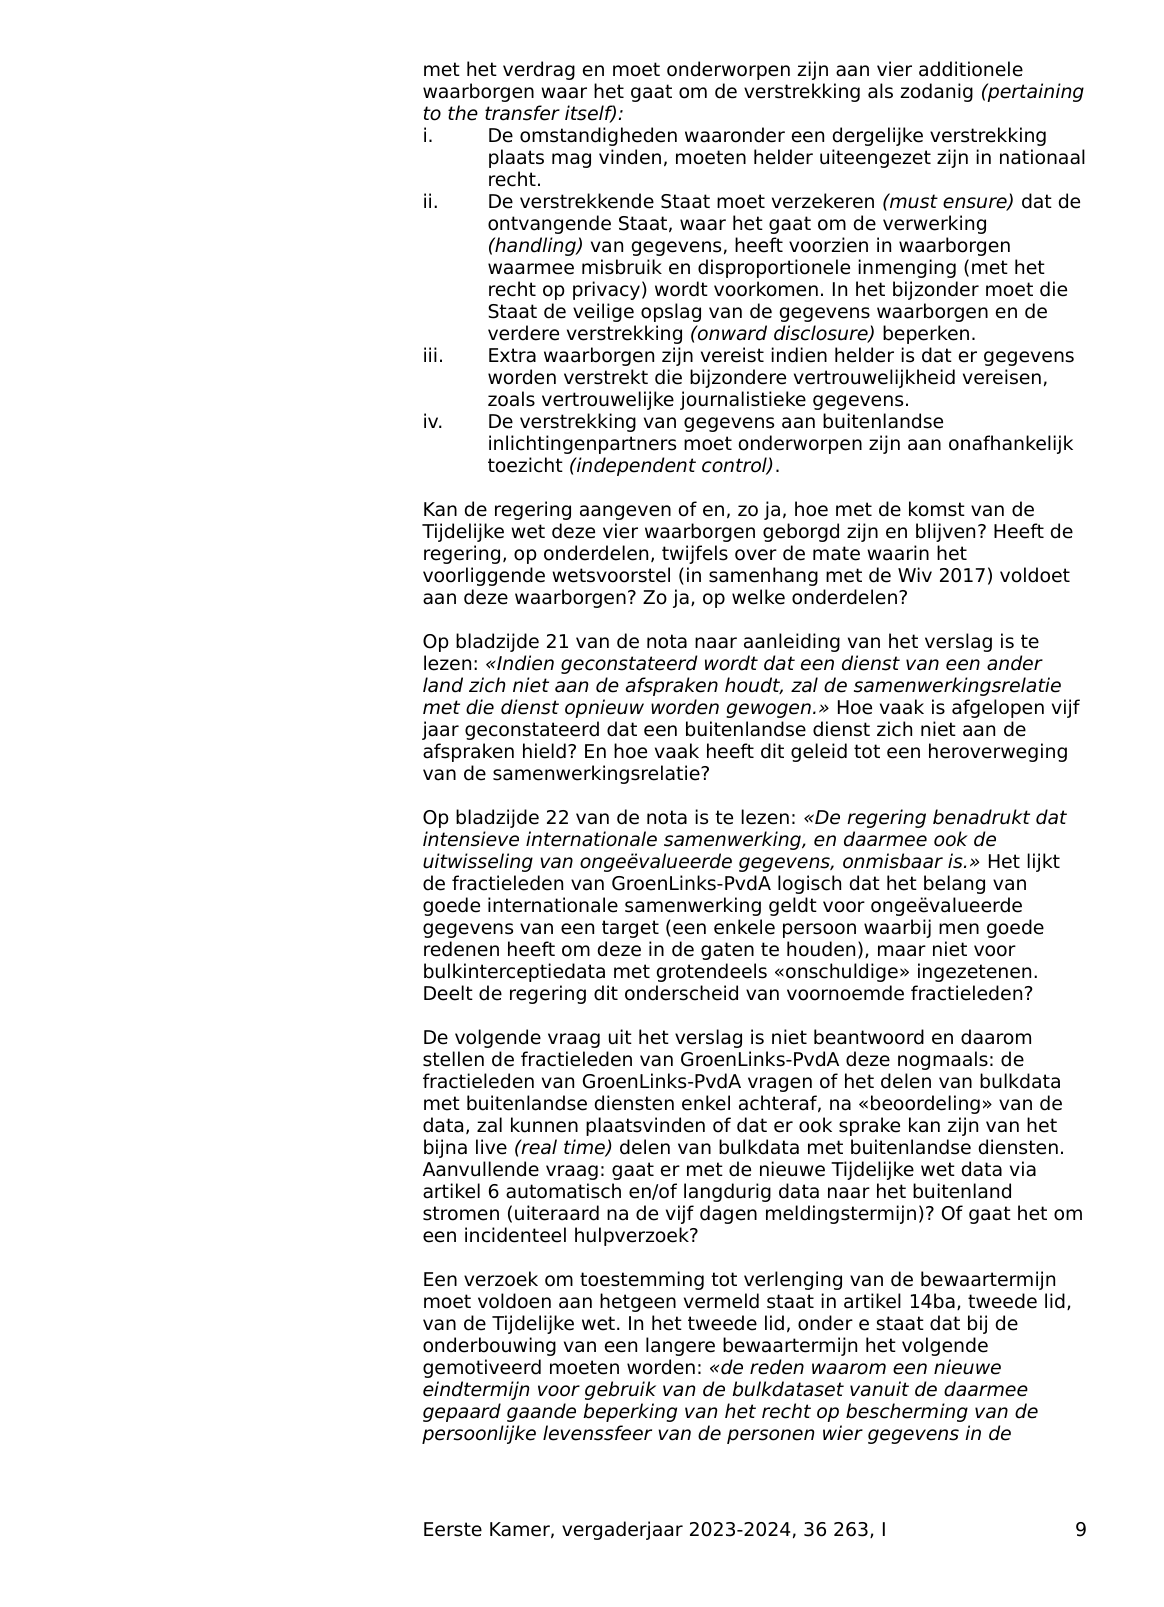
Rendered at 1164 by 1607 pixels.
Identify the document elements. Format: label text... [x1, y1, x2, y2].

text ii. De verstrekkende Staat moet verzekeren (must ensure) dat de ontvangende Staat, waar het gaat om de verwerking (handling) van gegevens, heeft voorzien in waarborgen waarmee misbruik en disproportionele inmenging (met het recht op privacy) wordt voorkomen. In het bijzonder moet die Staat de veilige opslag van de gegevens waarborgen en de verdere verstrekking (onward disclosure) beperken. [422, 191, 1087, 345]
text Aanvullende vraag: gaat er met de nieuwe Tijdelijke wet data via artikel 6 automatisch en/of langdurig data naar het buitenland stromen (uiteraard na de vijf dagen meldingstermijn)? Of gaat het om een incidenteel hulpverzoek? [422, 1159, 1087, 1247]
text Een verzoek om toestemming tot verlenging van de bewaartermijn moet voldoen aan hetgeen vermeld staat in artikel 14ba, tweede lid, van de Tijdelijke wet. In het tweede lid, onder e staat dat bij de onderbouwing van een langere bewaartermijn het volgende gemotiveerd moeten worden: «de reden waarom een nieuwe eindtermijn voor gebruik van de bulkdataset vanuit de daarmee gepaard gaande beperking van het recht op bescherming van de persoonlijke levenssfeer van de personen wier gegevens in de [422, 1269, 1087, 1445]
text met het verdrag en moet onderworpen zijn aan vier additionele waarborgen waar het gaat om de verstrekking als zodanig (pertaining to the transfer itself): [422, 59, 1087, 125]
text De volgende vraag uit het verslag is niet beantwoord en daarom stellen de fractieleden van GroenLinks-PvdA deze nogmaals: de fractieleden van GroenLinks-PvdA vragen of het delen van bulkdata met buitenlandse diensten enkel achteraf, na «beoordeling» van de data, zal kunnen plaatsvinden of dat er ook sprake kan zijn van het bijna live (real time) delen van bulkdata met buitenlandse diensten. [422, 1027, 1087, 1159]
text Op bladzijde 21 van de nota naar aanleiding van het verslag is te lezen: «Indien geconstateerd wordt dat een dienst van een ander land zich niet aan de afspraken houdt, zal de samenwerkingsrelatie met die dienst opnieuw worden gewogen.» Hoe vaak is afgelopen vijf jaar geconstateerd dat een buitenlandse dienst zich niet aan de afspraken hield? En hoe vaak heeft dit geleid tot een heroverweging van de samenwerkingsrelatie? [422, 631, 1087, 785]
text Op bladzijde 22 van de nota is te lezen: «De regering benadrukt dat intensieve internationale samenwerking, en daarmee ook de uitwisseling van ongeëvalueerde gegevens, onmisbaar is.» Het lijkt de fractieleden van GroenLinks-PvdA logisch dat het belang van goede internationale samenwerking geldt voor ongeëvalueerde gegevens van een target (een enkele persoon waarbij men goede redenen heeft om deze in de gaten te houden), maar niet voor bulkinterceptiedata met grotendeels «onschuldige» ingezetenen. Deelt de regering dit onderscheid van voornoemde fractieleden? [422, 807, 1087, 1005]
text iv. De verstrekking van gegevens aan buitenlandse inlichtingenpartners moet onderworpen zijn aan onafhankelijk toezicht (independent control). [422, 411, 1087, 477]
text Kan de regering aangeven of en, zo ja, hoe met de komst van de Tijdelijke wet deze vier waarborgen geborgd zijn en blijven? Heeft de regering, op onderdelen, twijfels over de mate waarin het voorliggende wetsvoorstel (in samenhang met de Wiv 2017) voldoet aan deze waarborgen? Zo ja, op welke onderdelen? [422, 499, 1087, 609]
text i. De omstandigheden waaronder een dergelijke verstrekking plaats mag vinden, moeten helder uiteengezet zijn in nationaal recht. [422, 125, 1087, 191]
text iii. Extra waarborgen zijn vereist indien helder is dat er gegevens worden verstrekt die bijzondere vertrouwelijkheid vereisen, zoals vertrouwelijke journalistieke gegevens. [422, 345, 1087, 411]
